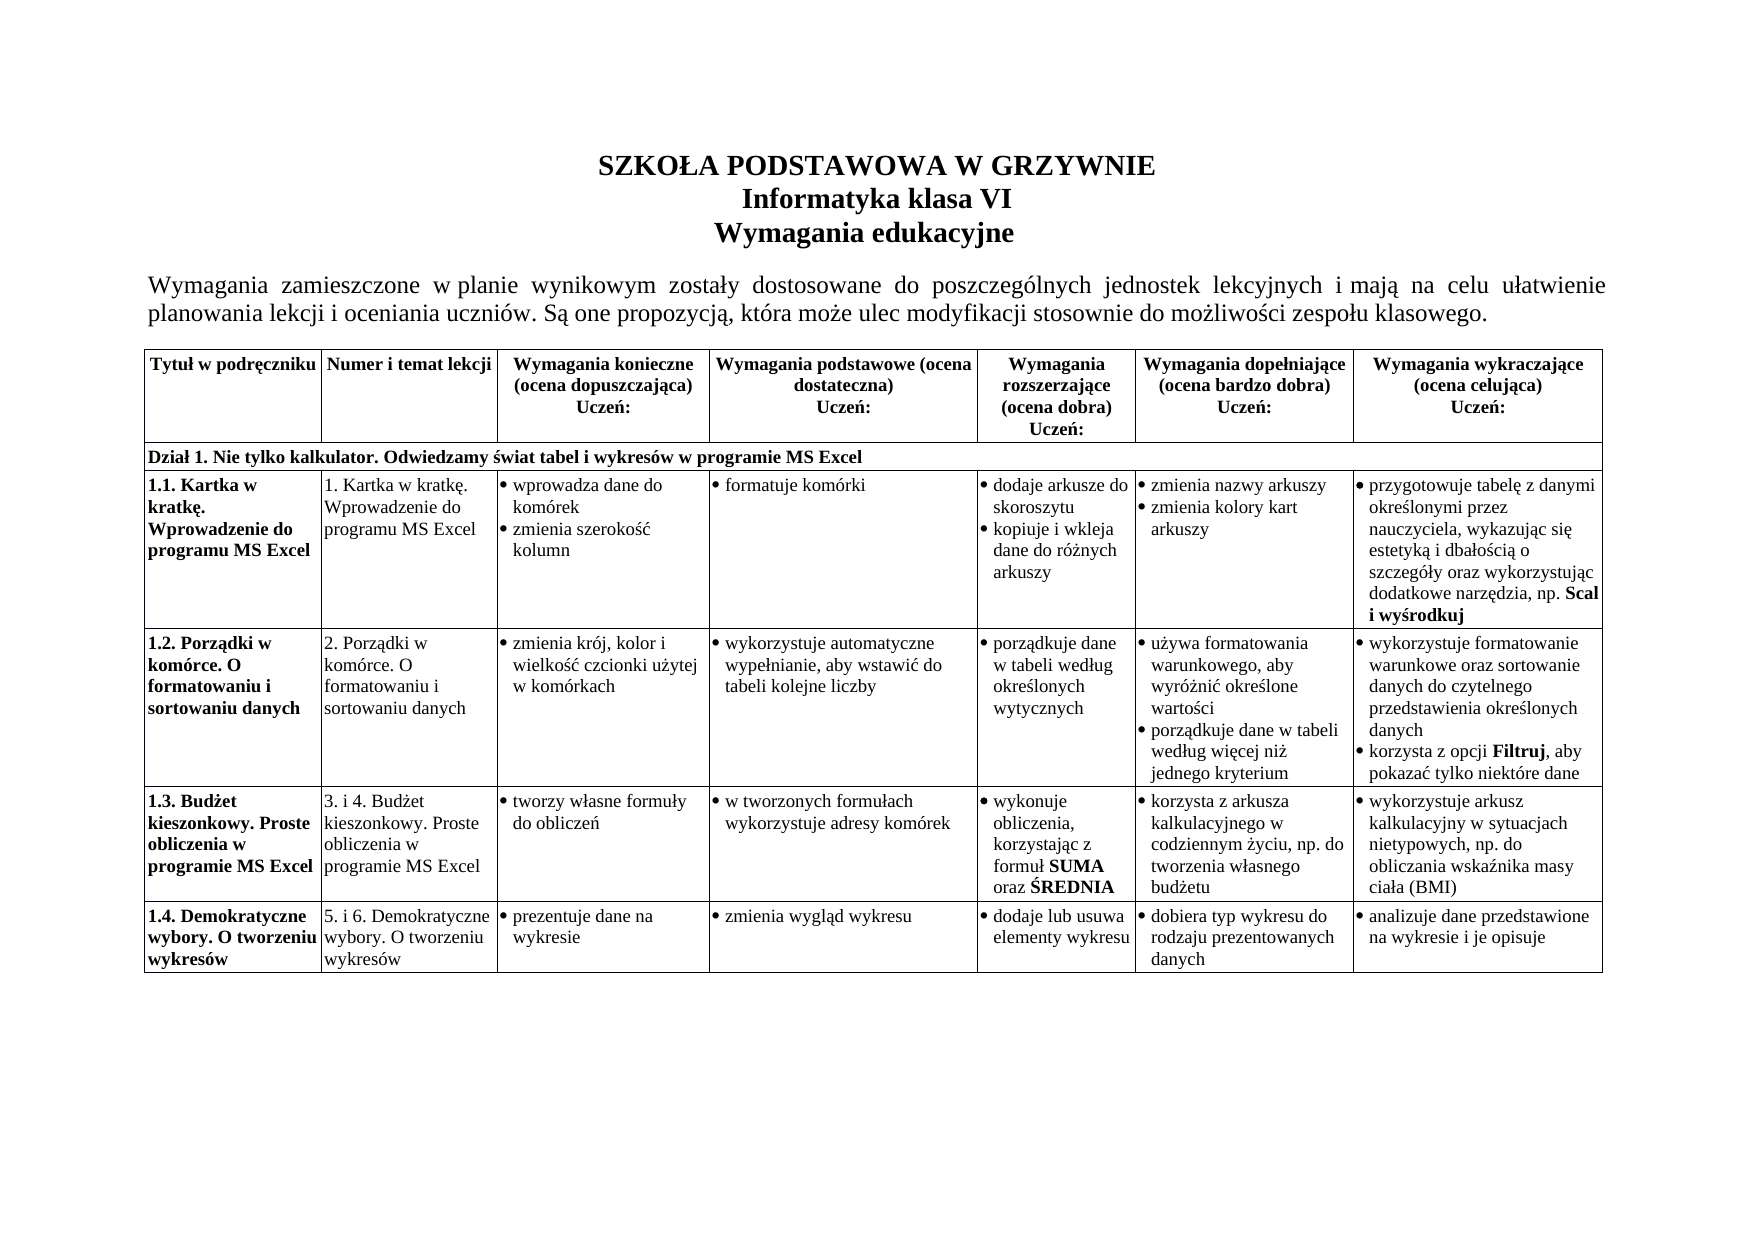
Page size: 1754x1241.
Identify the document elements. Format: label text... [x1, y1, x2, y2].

table_cell formatuje komórki [710, 471, 977, 628]
text Wymagania edukacyjne [148, 215, 1594, 248]
table_cell 1.2. Porządki w komórce. O formatowaniu i sortowaniu danych [145, 629, 321, 786]
table_cell 1. Kartka w kratkę. Wprowadzenie do programu MS Excel [322, 471, 497, 628]
table_cell wykorzystuje arkusz kalkulacyjny w sytuacjach nietypowych, np. do obliczania wskaźnika masy ciała (BMI) [1354, 787, 1602, 901]
table_cell dodaje lub usuwa elementy wykresu [978, 902, 1135, 972]
table_cell tworzy własne formuły do obliczeń [498, 787, 709, 901]
table_cell dobiera typ wykresu do rodzaju prezentowanych danych [1136, 902, 1353, 972]
table_cell w tworzonych formułach wykorzystuje adresy komórek [710, 787, 977, 901]
table_cell 5. i 6. Demokratyczne wybory. O tworzeniu wykresów [322, 902, 497, 972]
table_cell wykorzystuje automatyczne wypełnianie, aby wstawić do tabeli kolejne liczby [710, 629, 977, 786]
table_cell 2. Porządki w komórce. O formatowaniu i sortowaniu danych [322, 629, 497, 786]
table_header Wymagania konieczne (ocena dopuszczająca) Uczeń: [498, 350, 709, 442]
table_header Numer i temat lekcji [322, 350, 497, 442]
table_header Wymagania wykraczające (ocena celująca) Uczeń: [1354, 350, 1602, 442]
table_cell wykorzystuje formatowanie warunkowe oraz sortowanie danych do czytelnego przedstawienia określonych danych korzysta z opcji Filtruj, aby pokazać tylko niektóre dane [1354, 629, 1602, 786]
text Informatyka klasa VI [148, 181, 1606, 215]
text SZKOŁA PODSTAWOWA W GRZYWNIE [148, 148, 1606, 181]
table_cell zmienia wygląd wykresu [710, 902, 977, 972]
table_cell 1.4. Demokratyczne wybory. O tworzeniu wykresów [145, 902, 321, 972]
table_header Tytuł w podręczniku [145, 350, 321, 442]
table_cell zmienia nazwy arkuszy zmienia kolory kart arkuszy [1136, 471, 1353, 628]
text Wymagania zamieszczone w planie wynikowym zostały dostosowane do poszczególnych jednostek lekcyjnych i mają na celu ułatwienie planowania lekcji i oceniania uczniów. Są one propozycją, która może ulec modyfikacji stosownie do możliwości zespołu klasowego. [148, 270, 1606, 327]
table_cell analizuje dane przedstawione na wykresie i je opisuje [1354, 902, 1602, 972]
table_header Wymagania dopełniające (ocena bardzo dobra) Uczeń: [1136, 350, 1353, 442]
table_cell 1.3. Budżet kieszonkowy. Proste obliczenia w programie MS Excel [145, 787, 321, 901]
table_cell Dział 1. Nie tylko kalkulator. Odwiedzamy świat tabel i wykresów w programie MS Excel [145, 443, 1602, 470]
table_header Wymagania podstawowe (ocena dostateczna) Uczeń: [710, 350, 977, 442]
table_cell przygotowuje tabelę z danymi określonymi przez nauczyciela, wykazując się estetyką i dbałością o szczegóły oraz wykorzystując dodatkowe narzędzia, np. Scal i wyśrodkuj [1354, 471, 1602, 628]
table_cell korzysta z arkusza kalkulacyjnego w codziennym życiu, np. do tworzenia własnego budżetu [1136, 787, 1353, 901]
table_cell używa formatowania warunkowego, aby wyróżnić określone wartości porządkuje dane w tabeli według więcej niż jednego kryterium [1136, 629, 1353, 786]
table_cell wprowadza dane do komórek zmienia szerokość kolumn [498, 471, 709, 628]
table_header Wymagania rozszerzające (ocena dobra) Uczeń: [978, 350, 1135, 442]
table_cell prezentuje dane na wykresie [498, 902, 709, 972]
table_cell porządkuje dane w tabeli według określonych wytycznych [978, 629, 1135, 786]
table_cell 3. i 4. Budżet kieszonkowy. Proste obliczenia w programie MS Excel [322, 787, 497, 901]
table_cell dodaje arkusze do skoroszytu kopiuje i wkleja dane do różnych arkuszy [978, 471, 1135, 628]
table_cell 1.1. Kartka w kratkę. Wprowadzenie do programu MS Excel [145, 471, 321, 628]
table_cell wykonuje obliczenia, korzystając z formuł SUMA oraz ŚREDNIA [978, 787, 1135, 901]
table_cell zmienia krój, kolor i wielkość czcionki użytej w komórkach [498, 629, 709, 786]
